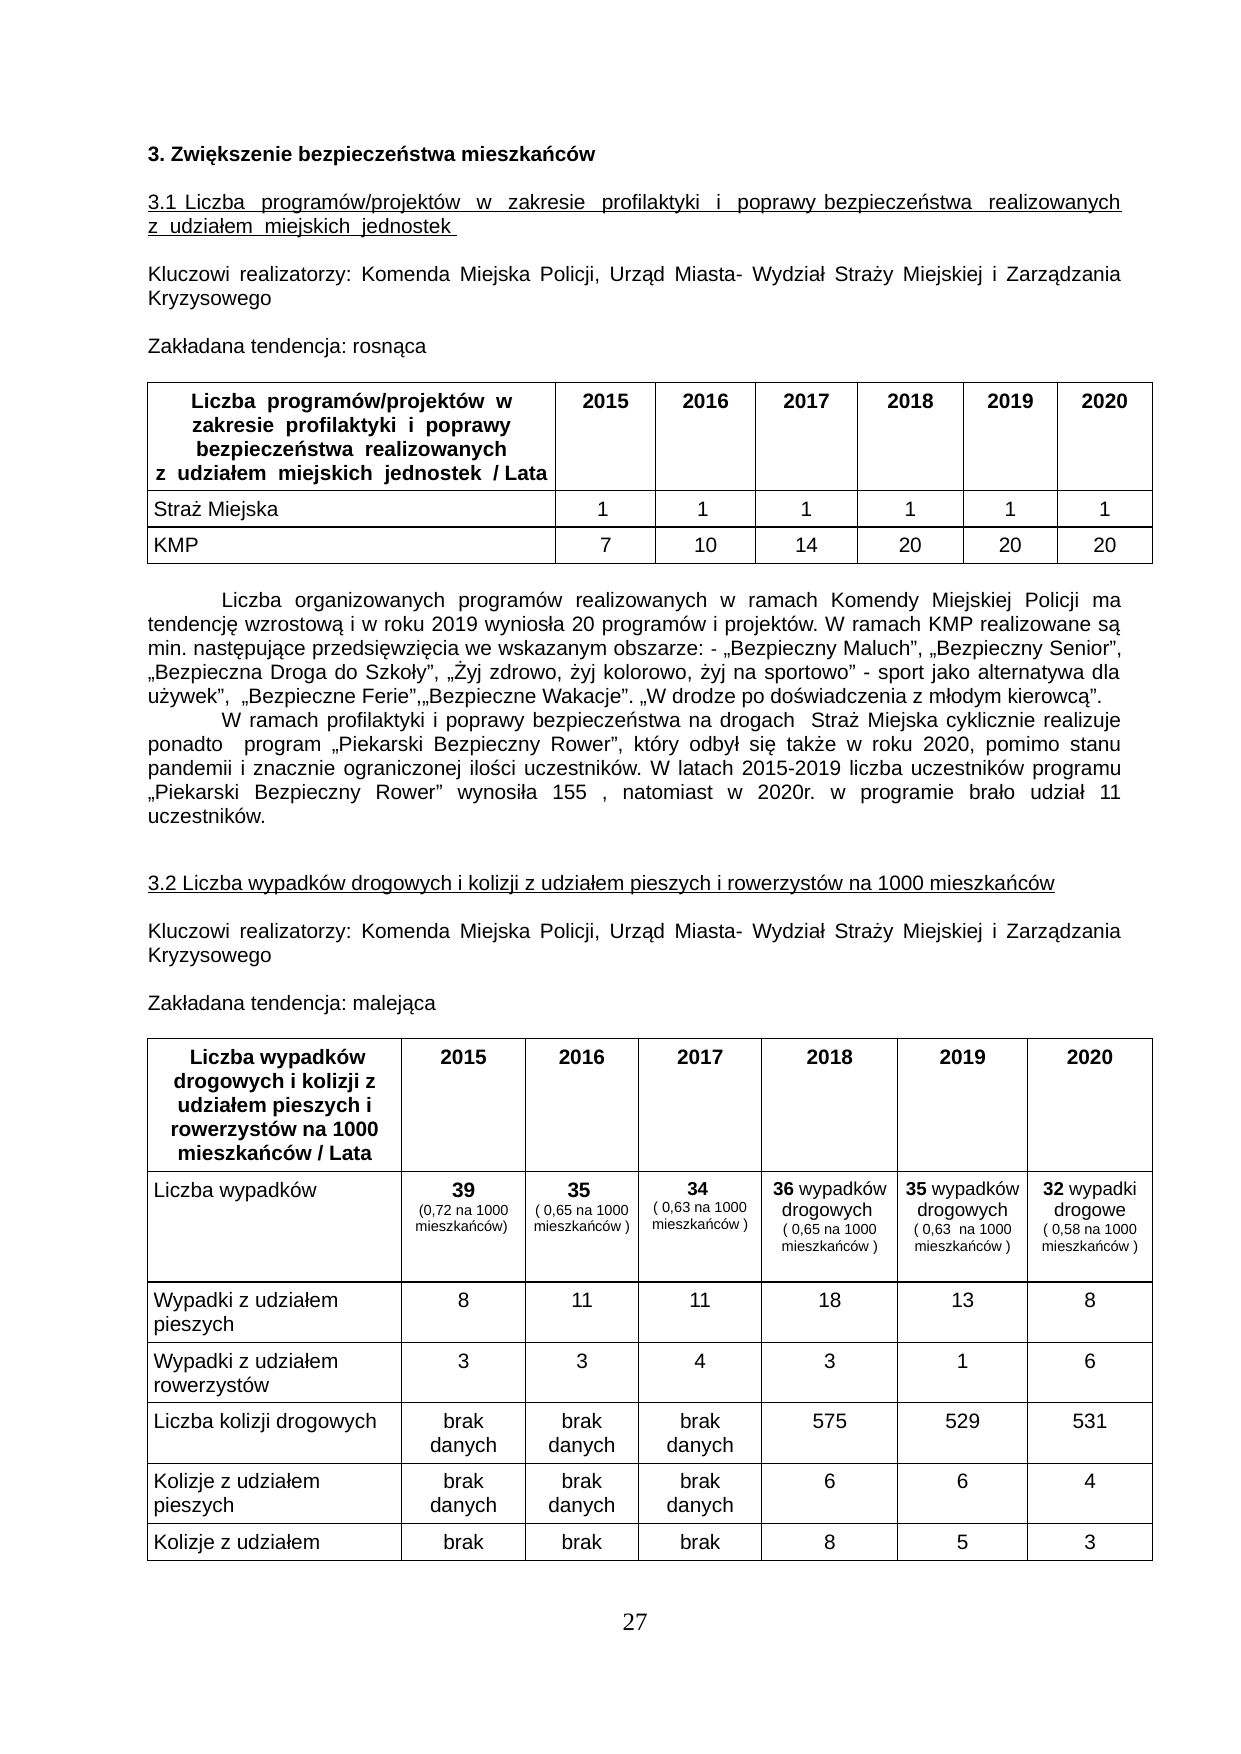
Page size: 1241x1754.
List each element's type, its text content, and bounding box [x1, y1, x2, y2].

table_cell Liczba wypadków [148, 1172, 401, 1281]
table_cell 18 [762, 1283, 897, 1342]
table_cell 35 wypadków drogowych ( 0,63 na 1000 mieszkańców ) [898, 1172, 1027, 1281]
table_cell 8 [1028, 1283, 1152, 1342]
table_header 2016 [526, 1039, 638, 1171]
table_cell 13 [898, 1283, 1027, 1342]
table_cell 1 [1058, 491, 1152, 526]
table_cell brak danych [402, 1464, 525, 1523]
table_cell 20 [1058, 528, 1152, 563]
table_cell brak [639, 1524, 761, 1559]
table_cell 529 [898, 1403, 1027, 1463]
table_header Liczba wypadków drogowych i kolizji z udziałem pieszych i rowerzystów na 1000 mieszkańców / Lata [148, 1039, 401, 1171]
table_cell 7 [556, 528, 655, 563]
text Kluczowi realizatorzy: Komenda Miejska Policji, Urząd Miasta- Wydział Straży Miejskiej i Zarządzania Kryzysowego [148, 918, 1122, 966]
table_cell 3 [526, 1343, 638, 1402]
table_cell 5 [898, 1524, 1027, 1559]
table_cell 11 [526, 1283, 638, 1342]
table_cell 1 [656, 491, 755, 526]
table_cell 6 [898, 1464, 1027, 1523]
table_cell 4 [1028, 1464, 1152, 1523]
table_header 2020 [1058, 383, 1152, 490]
table_cell brak danych [402, 1403, 525, 1463]
table_cell brak [526, 1524, 638, 1559]
table_cell 35 ( 0,65 na 1000 mieszkańców ) [526, 1172, 638, 1281]
text Kluczowi realizatorzy: Komenda Miejska Policji, Urząd Miasta- Wydział Straży Miejskiej i Zarządzania Kryzysowego [148, 262, 1122, 310]
table_cell 6 [762, 1464, 897, 1523]
table_cell 32 wypadki drogowe ( 0,58 na 1000 mieszkańców ) [1028, 1172, 1152, 1281]
table_cell Liczba kolizji drogowych [148, 1403, 401, 1463]
table_cell 3 [762, 1343, 897, 1402]
table_cell 39 (0,72 na 1000 mieszkańców) [402, 1172, 525, 1281]
table_cell 11 [639, 1283, 761, 1342]
table_cell 6 [1028, 1343, 1152, 1402]
text Liczba organizowanych programów realizowanych w ramach Komendy Miejskiej Policji ma tendencję wzrostową i w roku 2019 wyniosła 20 programów i projektów. W ramach KMP realizowane są min. następujące przedsięwzięcia we wskazanym obszarze: - „Bezpieczny Maluch”, „Bezpieczny Senior”, „Bezpieczna Droga do Szkoły”, „Żyj zdrowo, żyj kolorowo, żyj na sportowo” - sport jako alternatywa dla używek”, „Bezpieczne Ferie”,„Bezpieczne Wakacje”. „W drodze po doświadczenia z młodym kierowcą”. [148, 588, 1122, 708]
table_cell Kolizje z udziałem pieszych [148, 1464, 401, 1523]
table_header 2019 [964, 383, 1057, 490]
table_cell Wypadki z udziałem pieszych [148, 1283, 401, 1342]
table_cell 8 [402, 1283, 525, 1342]
table_cell 3 [402, 1343, 525, 1402]
table_cell 1 [756, 491, 857, 526]
text 3. Zwiększenie bezpieczeństwa mieszkańców [148, 142, 1122, 166]
text Zakładana tendencja: rosnąca [148, 334, 1122, 358]
table_cell 14 [756, 528, 857, 563]
text 3.1 Liczba programów/projektów w zakresie profilaktyki i poprawy bezpieczeństwa realizowanych [148, 190, 1122, 211]
table_cell Straż Miejska [148, 491, 555, 526]
text W ramach profilaktyki i poprawy bezpieczeństwa na drogach Straż Miejska cyklicznie realizuje ponadto program „Piekarski Bezpieczny Rower”, który odbył się także w roku 2020, pomimo stanu pandemii i znacznie ograniczonej ilości uczestników. W latach 2015-2019 liczba uczestników programu „Piekarski Bezpieczny Rower” wynosiła 155 , natomiast w 2020r. w programie brało udział 11 uczestników. [148, 708, 1122, 827]
table_cell KMP [148, 528, 555, 563]
table_cell brak danych [639, 1464, 761, 1523]
table_cell brak danych [526, 1464, 638, 1523]
table_cell 20 [964, 528, 1057, 563]
table_header 2020 [1028, 1039, 1152, 1171]
table_cell 531 [1028, 1403, 1152, 1463]
text 3.2 Liczba wypadków drogowych i kolizji z udziałem pieszych i rowerzystów na 1000 mieszkańców [148, 871, 1122, 894]
table_cell 4 [639, 1343, 761, 1402]
table_header 2019 [898, 1039, 1027, 1171]
table_header Liczba programów/projektów w zakresie profilaktyki i poprawy bezpieczeństwa realizowanych z udziałem miejskich jednostek / Lata [148, 383, 555, 490]
table_cell brak danych [526, 1403, 638, 1463]
table_header 2018 [762, 1039, 897, 1171]
table_header 2015 [556, 383, 655, 490]
table_header 2018 [858, 383, 963, 490]
table_cell 36 wypadków drogowych ( 0,65 na 1000 mieszkańców ) [762, 1172, 897, 1281]
table_header 2017 [639, 1039, 761, 1171]
text z udziałem miejskich jednostek [148, 212, 1122, 238]
table_cell 1 [858, 491, 963, 526]
table_cell 10 [656, 528, 755, 563]
table_cell 1 [898, 1343, 1027, 1402]
table_header 2016 [656, 383, 755, 490]
table_cell 1 [964, 491, 1057, 526]
table_cell brak [402, 1524, 525, 1559]
table_cell brak danych [639, 1403, 761, 1463]
table_cell Wypadki z udziałem rowerzystów [148, 1343, 401, 1402]
table_cell 8 [762, 1524, 897, 1559]
table_cell 34 ( 0,63 na 1000 mieszkańców ) [639, 1172, 761, 1281]
table_header 2015 [402, 1039, 525, 1171]
table_cell 1 [556, 491, 655, 526]
table_header 2017 [756, 383, 857, 490]
table_cell 3 [1028, 1524, 1152, 1559]
table_cell 20 [858, 528, 963, 563]
table_cell Kolizje z udziałem [148, 1524, 401, 1559]
text Zakładana tendencja: malejąca [148, 990, 1122, 1014]
table_cell 575 [762, 1403, 897, 1463]
